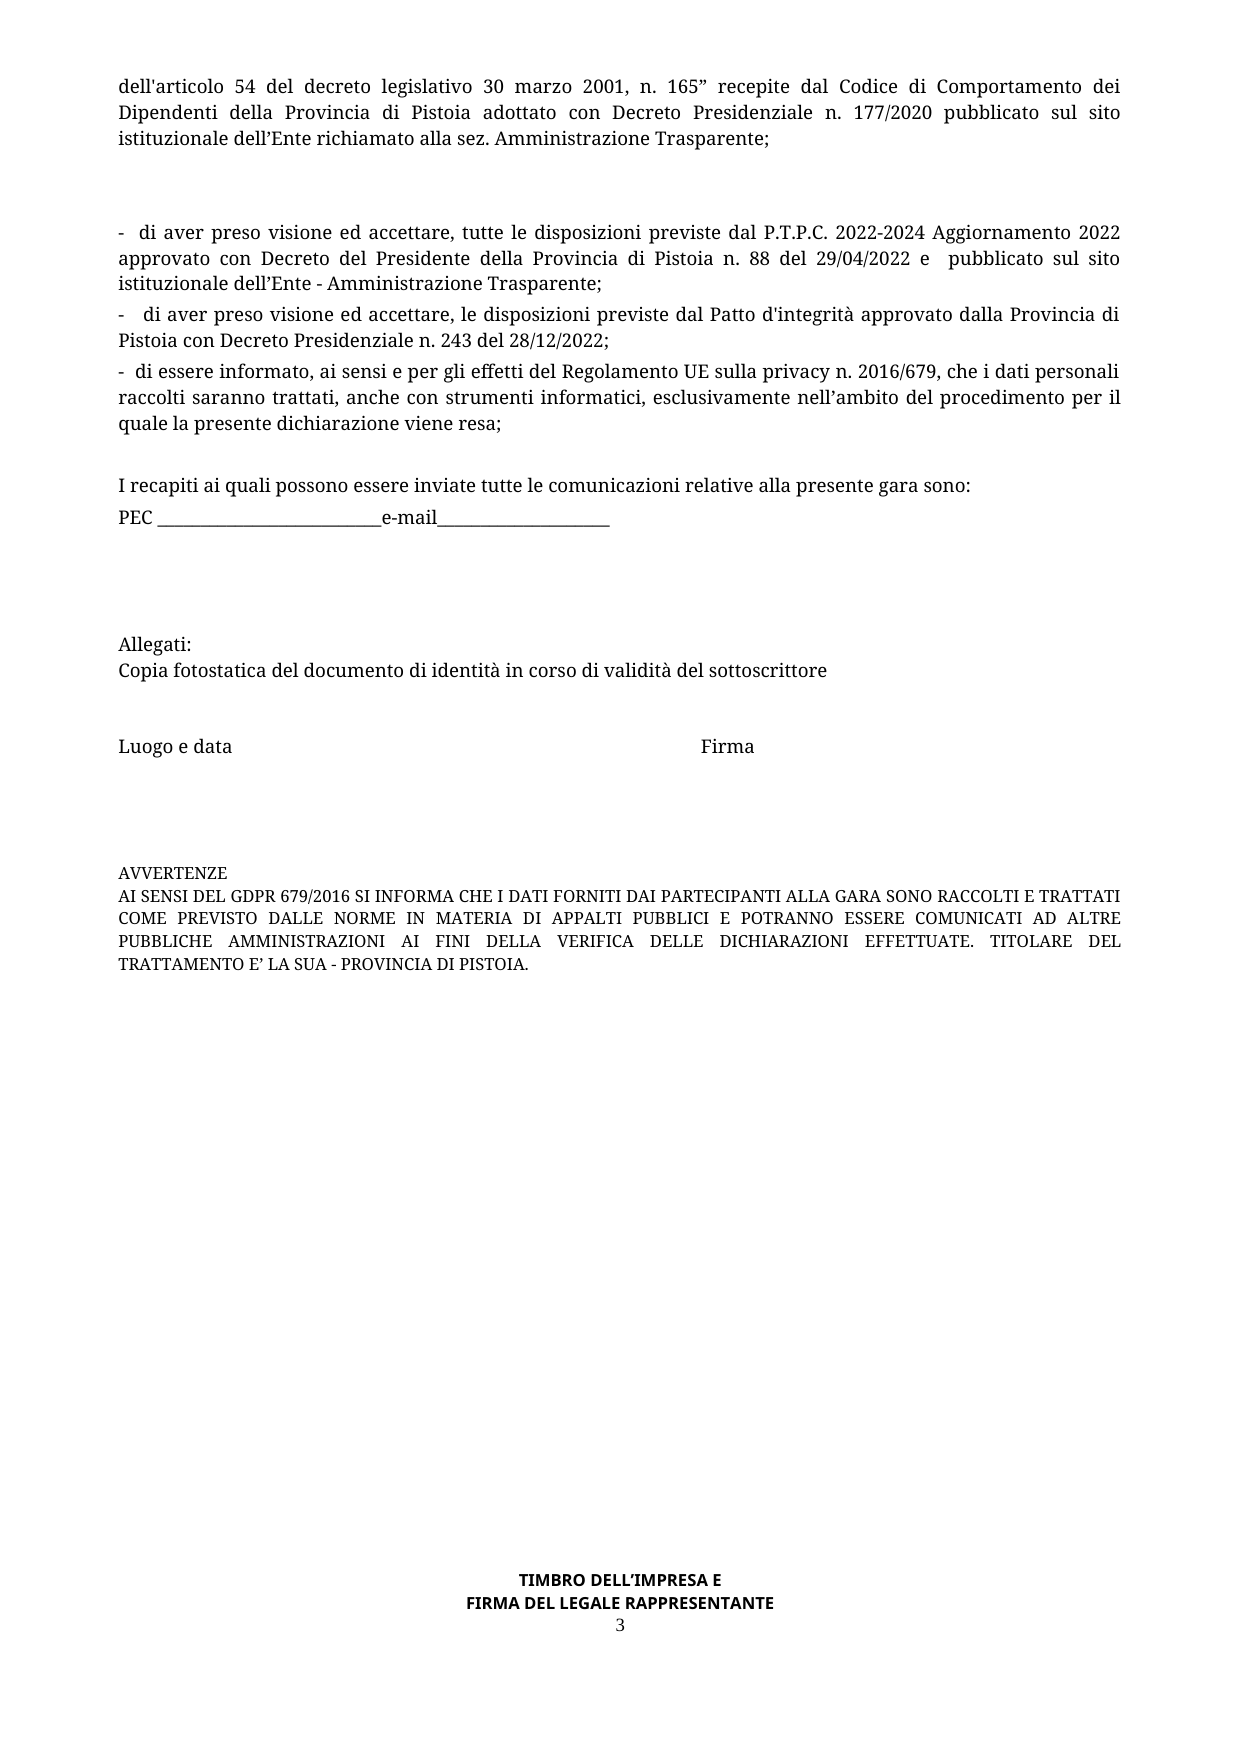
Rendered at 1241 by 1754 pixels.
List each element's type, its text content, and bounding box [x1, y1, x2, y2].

text Luogo e data Firma [118, 734, 1122, 759]
text - di essere informato, ai sensi e per gli effetti del Regolamento UE sulla privacy n. 2016/679, che i dati personali raccolti saranno trattati, anche con strumenti informatici, esclusivamente nell’ambito del procedimento per il quale la presente dichiarazione viene resa; [118, 359, 1122, 435]
text - di aver preso visione ed accettare, le disposizioni previste dal Patto d'integrità approvato dalla Provincia di Pistoia con Decreto Presidenziale n. 243 del 28/12/2022; [118, 302, 1122, 353]
text dell'articolo 54 del decreto legislativo 30 marzo 2001, n. 165” recepite dal Codice di Comportamento dei Dipendenti della Provincia di Pistoia adottato con Decreto Presidenziale n. 177/2020 pubblicato sul sito istituzionale dell’Ente richiamato alla sez. Amministrazione Trasparente; [118, 74, 1122, 150]
text I recapiti ai quali possono essere inviate tutte le comunicazioni relative alla presente gara sono: [118, 473, 1122, 498]
text AVVERTENZE [118, 861, 1122, 884]
text PEC __________________________e-mail____________________ [118, 504, 1122, 530]
text AI SENSI DEL GDPR 679/2016 SI INFORMA CHE I DATI FORNITI DAI PARTECIPANTI ALLA GARA SONO RACCOLTI E TRATTATI COME PREVISTO DALLE NORME IN MATERIA DI APPALTI PUBBLICI E POTRANNO ESSERE COMUNICATI AD ALTRE PUBBLICHE AMMINISTRAZIONI AI FINI DELLA VERIFICA DELLE DICHIARAZIONI EFFETTUATE. TITOLARE DEL TRATTAMENTO E’ LA SUA - PROVINCIA DI PISTOIA. [118, 884, 1122, 975]
text Copia fotostatica del documento di identità in corso di validità del sottoscrittore [118, 657, 1122, 683]
text Allegati: [118, 632, 1122, 657]
text - di aver preso visione ed accettare, tutte le disposizioni previste dal P.T.P.C. 2022-2024 Aggiornamento 2022 approvato con Decreto del Presidente della Provincia di Pistoia n. 88 del 29/04/2022 e pubblicato sul sito istituzionale dell’Ente - Amministrazione Trasparente; [118, 219, 1122, 296]
